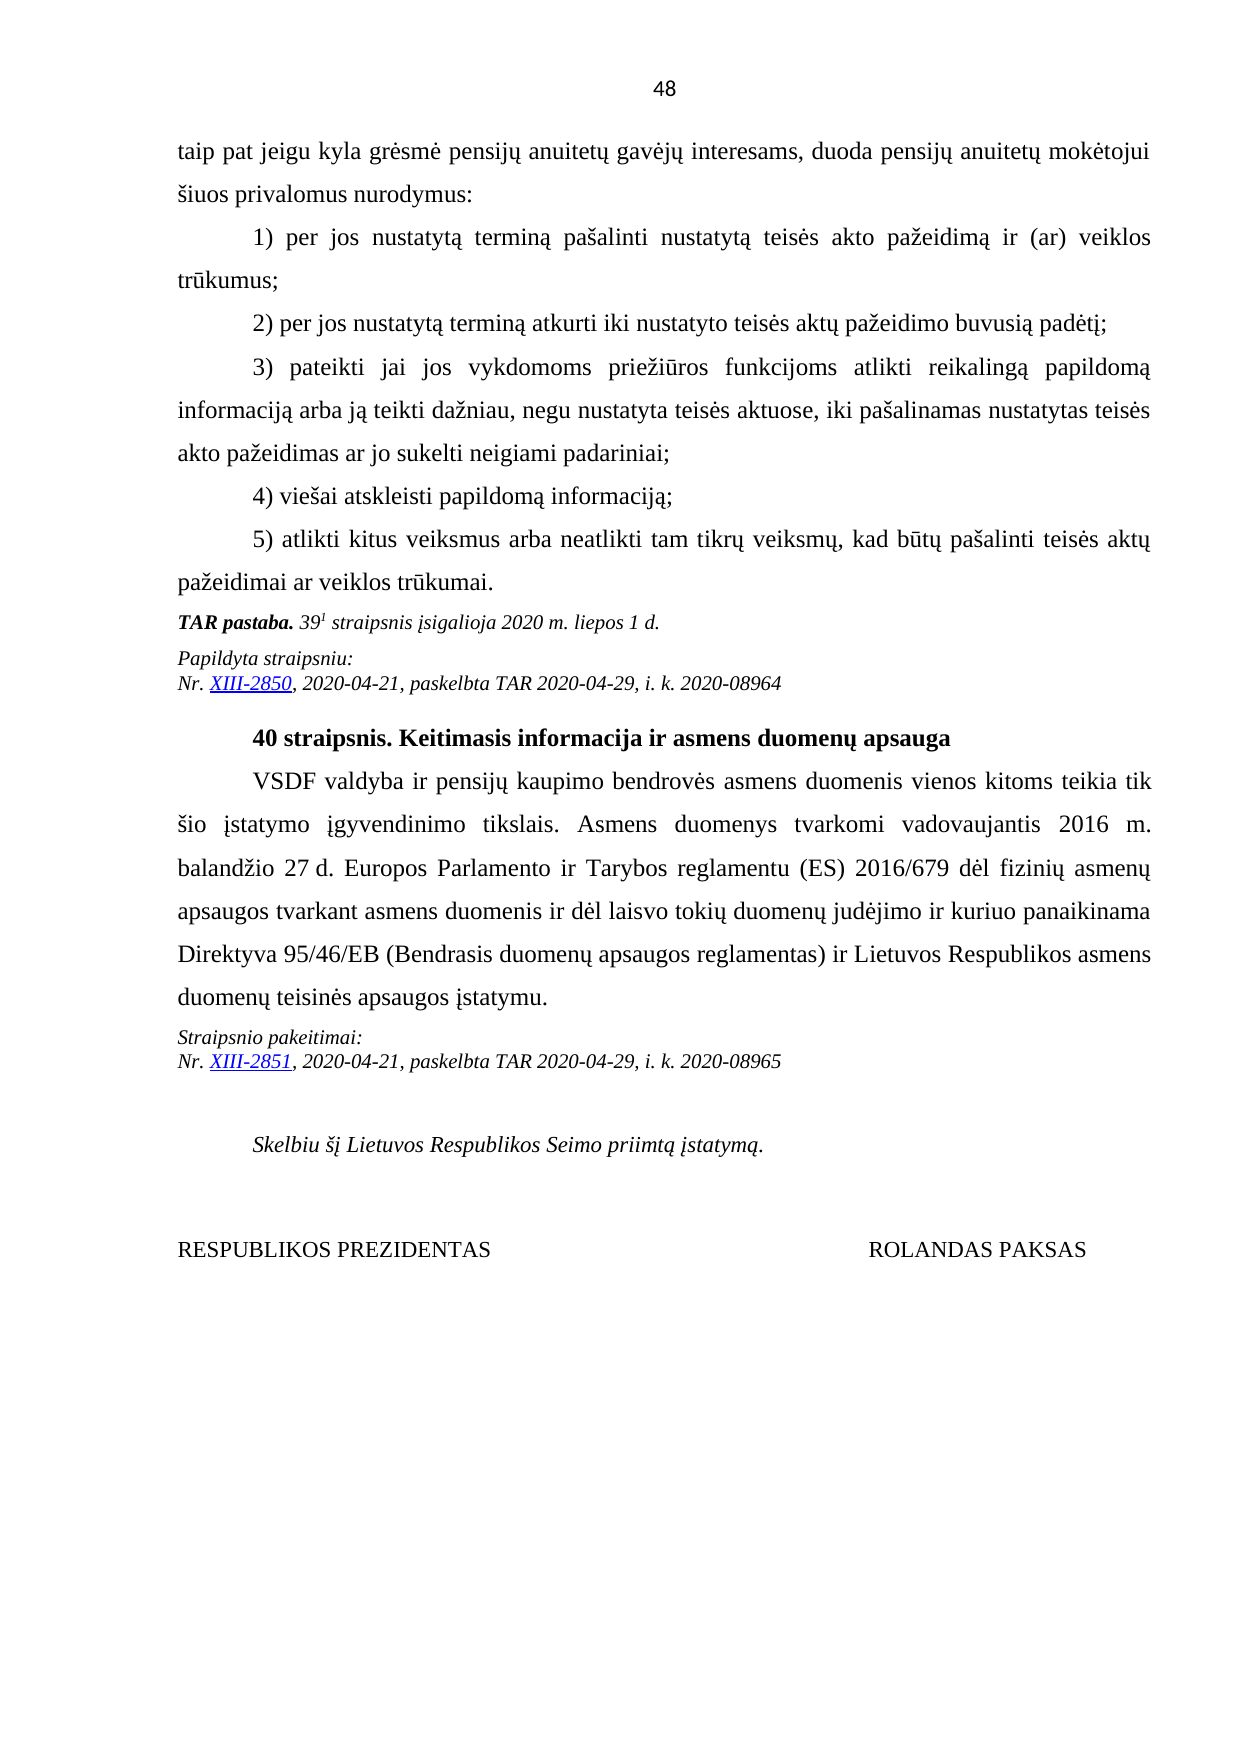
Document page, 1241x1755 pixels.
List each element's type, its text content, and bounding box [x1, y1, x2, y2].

text Nr. XIII-2850, 2020-04-21, paskelbta TAR 2020-04-29, i. k. 2020-08964 [177, 670, 1152, 694]
text 40 straipsnis. Keitimasis informacija ir asmens duomenų apsauga [177, 723, 1152, 752]
text taip pat jeigu kyla grėsmė pensijų anuitetų gavėjų interesams, duoda pensijų anuitetų mokėtojui šiuos privalomus nurodymus: [177, 136, 1152, 208]
text Straipsnio pakeitimai: [177, 1025, 1152, 1049]
text 5) atlikti kitus veiksmus arba neatlikti tam tikrų veiksmų, kad būtų pašalinti teisės aktų pažeidimai ar veiklos trūkumai. [177, 524, 1152, 596]
text 4) viešai atskleisti papildomą informaciją; [177, 481, 1152, 510]
text 2) per jos nustatytą terminą atkurti iki nustatyto teisės aktų pažeidimo buvusią padėtį; [177, 308, 1152, 337]
text Papildyta straipsniu: [177, 646, 1152, 670]
text VSDF valdyba ir pensijų kaupimo bendrovės asmens duomenis vienos kitoms teikia tik šio įstatymo įgyvendinimo tikslais. Asmens duomenys tvarkomi vadovaujantis 2016 m. balandžio 27 d. Europos Parlamento ir Tarybos reglamentu (ES) 2016/679 dėl fizinių asmenų apsaugos tvarkant asmens duomenis ir dėl laisvo tokių duomenų judėjimo ir kuriuo panaikinama Direktyva 95/46/EB (Bendrasis duomenų apsaugos reglamentas) ir Lietuvos Respublikos asmens duomenų teisinės apsaugos įstatymu. [177, 766, 1152, 1011]
text 1) per jos nustatytą terminą pašalinti nustatytą teisės akto pažeidimą ir (ar) veiklos trūkumus; [177, 222, 1152, 294]
text Nr. XIII-2851, 2020-04-21, paskelbta TAR 2020-04-29, i. k. 2020-08965 [177, 1049, 1152, 1073]
text TAR pastaba. 391 straipsnis įsigalioja 2020 m. liepos 1 d. [177, 610, 1152, 634]
text 3) pateikti jai jos vykdomoms priežiūros funkcijoms atlikti reikalingą papildomą informaciją arba ją teikti dažniau, negu nustatyta teisės aktuose, iki pašalinamas nustatytas teisės akto pažeidimas ar jo sukelti neigiami padariniai; [177, 352, 1152, 467]
text Skelbiu šį Lietuvos Respublikos Seimo priimtą įstatymą. [177, 1131, 1151, 1157]
text RESPUBLIKOS PREZIDENTAS ROLANDAS PAKSAS [177, 1236, 1152, 1262]
